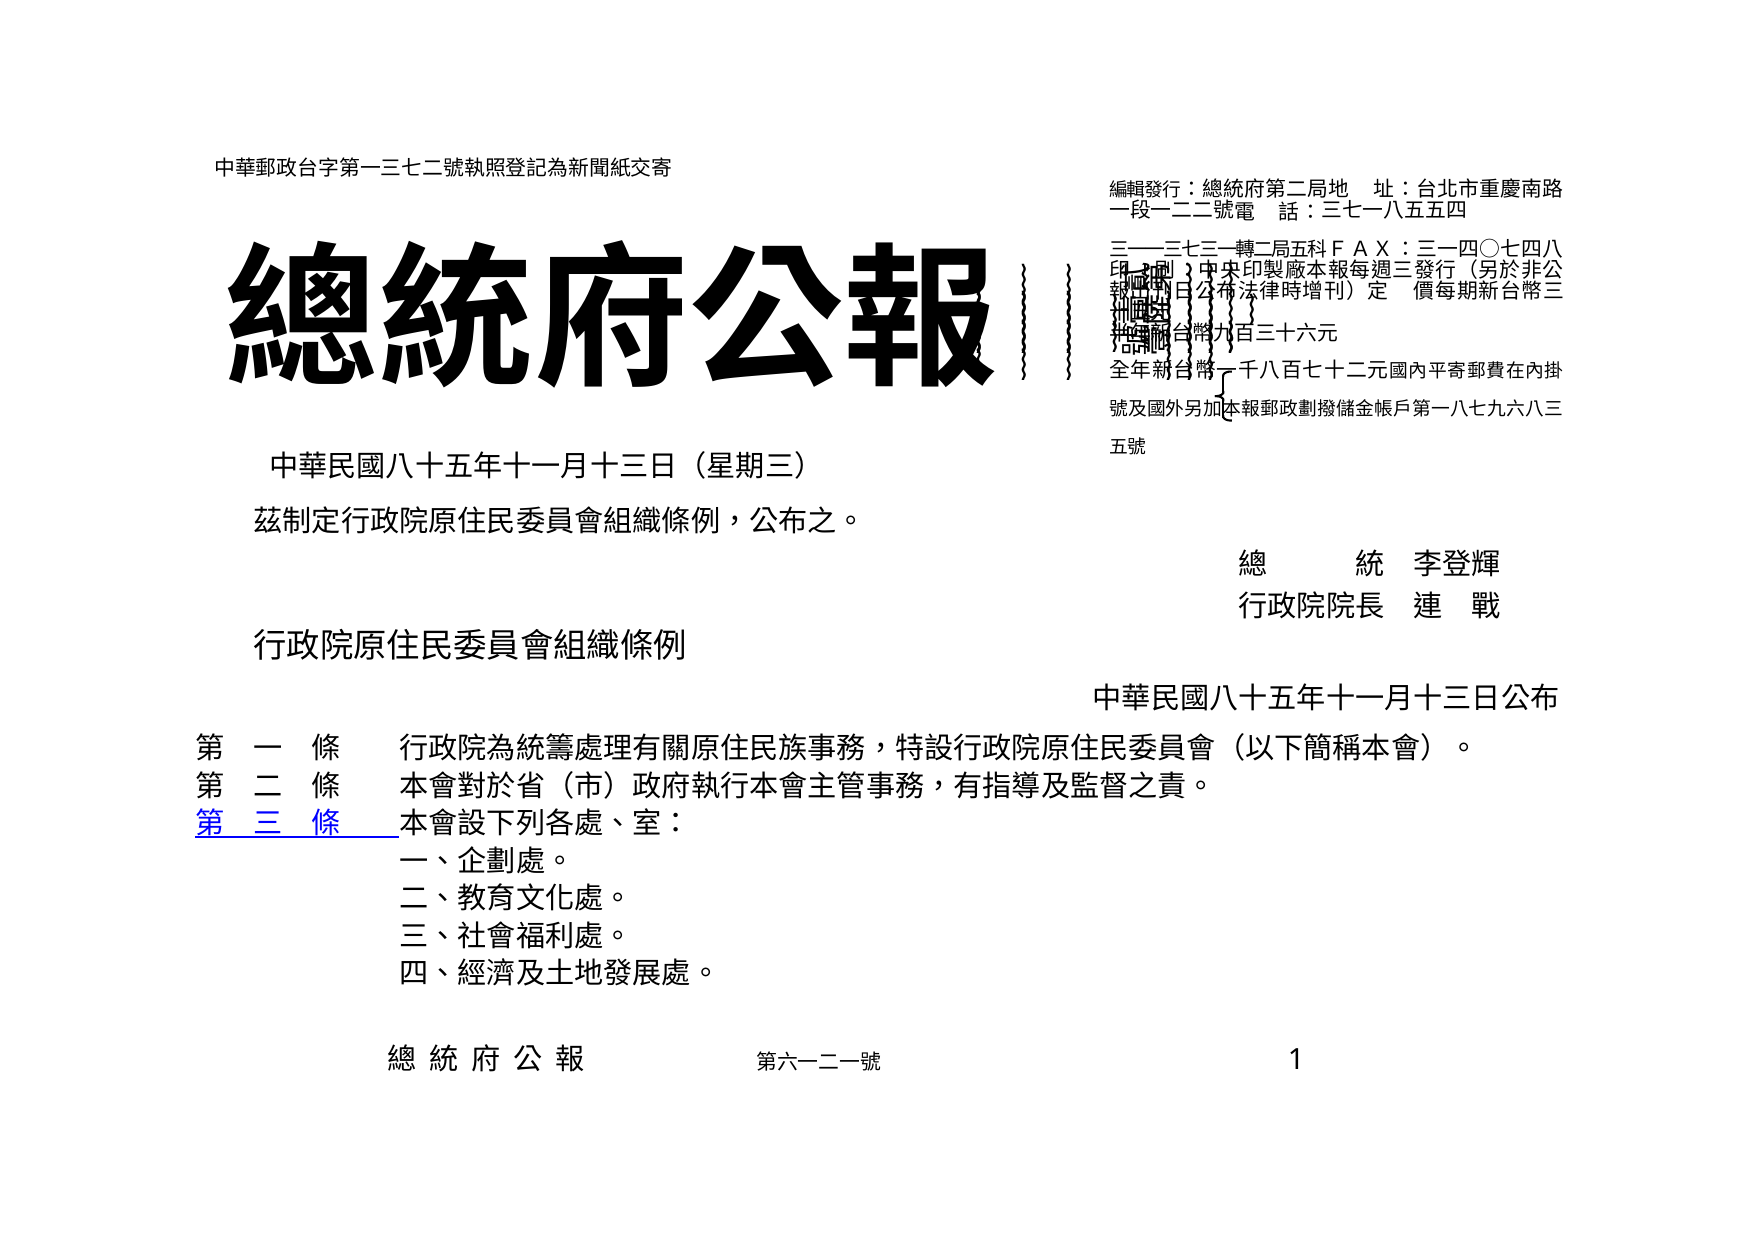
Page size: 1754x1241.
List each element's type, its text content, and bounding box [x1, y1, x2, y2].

table_header 總統令 [305, 293, 326, 317]
text 中華民國八十五年十一月十三日公布 [195, 678, 1559, 716]
table_header 總統令 [305, 271, 350, 292]
table_header 總統令 [192, 222, 399, 328]
text 行政院院長 連 戰 [195, 587, 1501, 624]
text 二、教育文化處。 [399, 878, 1559, 916]
text 第 一 條 行政院為統籌處理有關原住民族事務，特設行政院原住民委員會（以下簡稱本會）。 [195, 728, 1559, 766]
table_header 總統令 [316, 286, 350, 317]
text 第 二 條 本會對於省（市）政府執行本會主管事務，有指導及監督之責。 [195, 766, 1559, 803]
text 三、社會福利處。 [399, 916, 1559, 953]
table_header 中華民國八十五年十一月十三日 華總（一）義字第八五○○二六六一八○號 [399, 222, 986, 328]
text 四、經濟及土地發展處。 [399, 953, 1559, 991]
text 總 統 李登輝 [195, 544, 1501, 582]
text 第 三 條 本會設下列各處、室： [195, 803, 1559, 841]
table_header 中華民國八十五年十一月十三日 華總（一）義字第八五○○二六六一八○號 [938, 265, 978, 302]
text 行政院原住民委員會組織條例 [253, 624, 1559, 666]
text 茲制定行政院原住民委員會組織條例，公布之。 [195, 328, 1559, 539]
text 一、企劃處。 [399, 841, 1559, 878]
